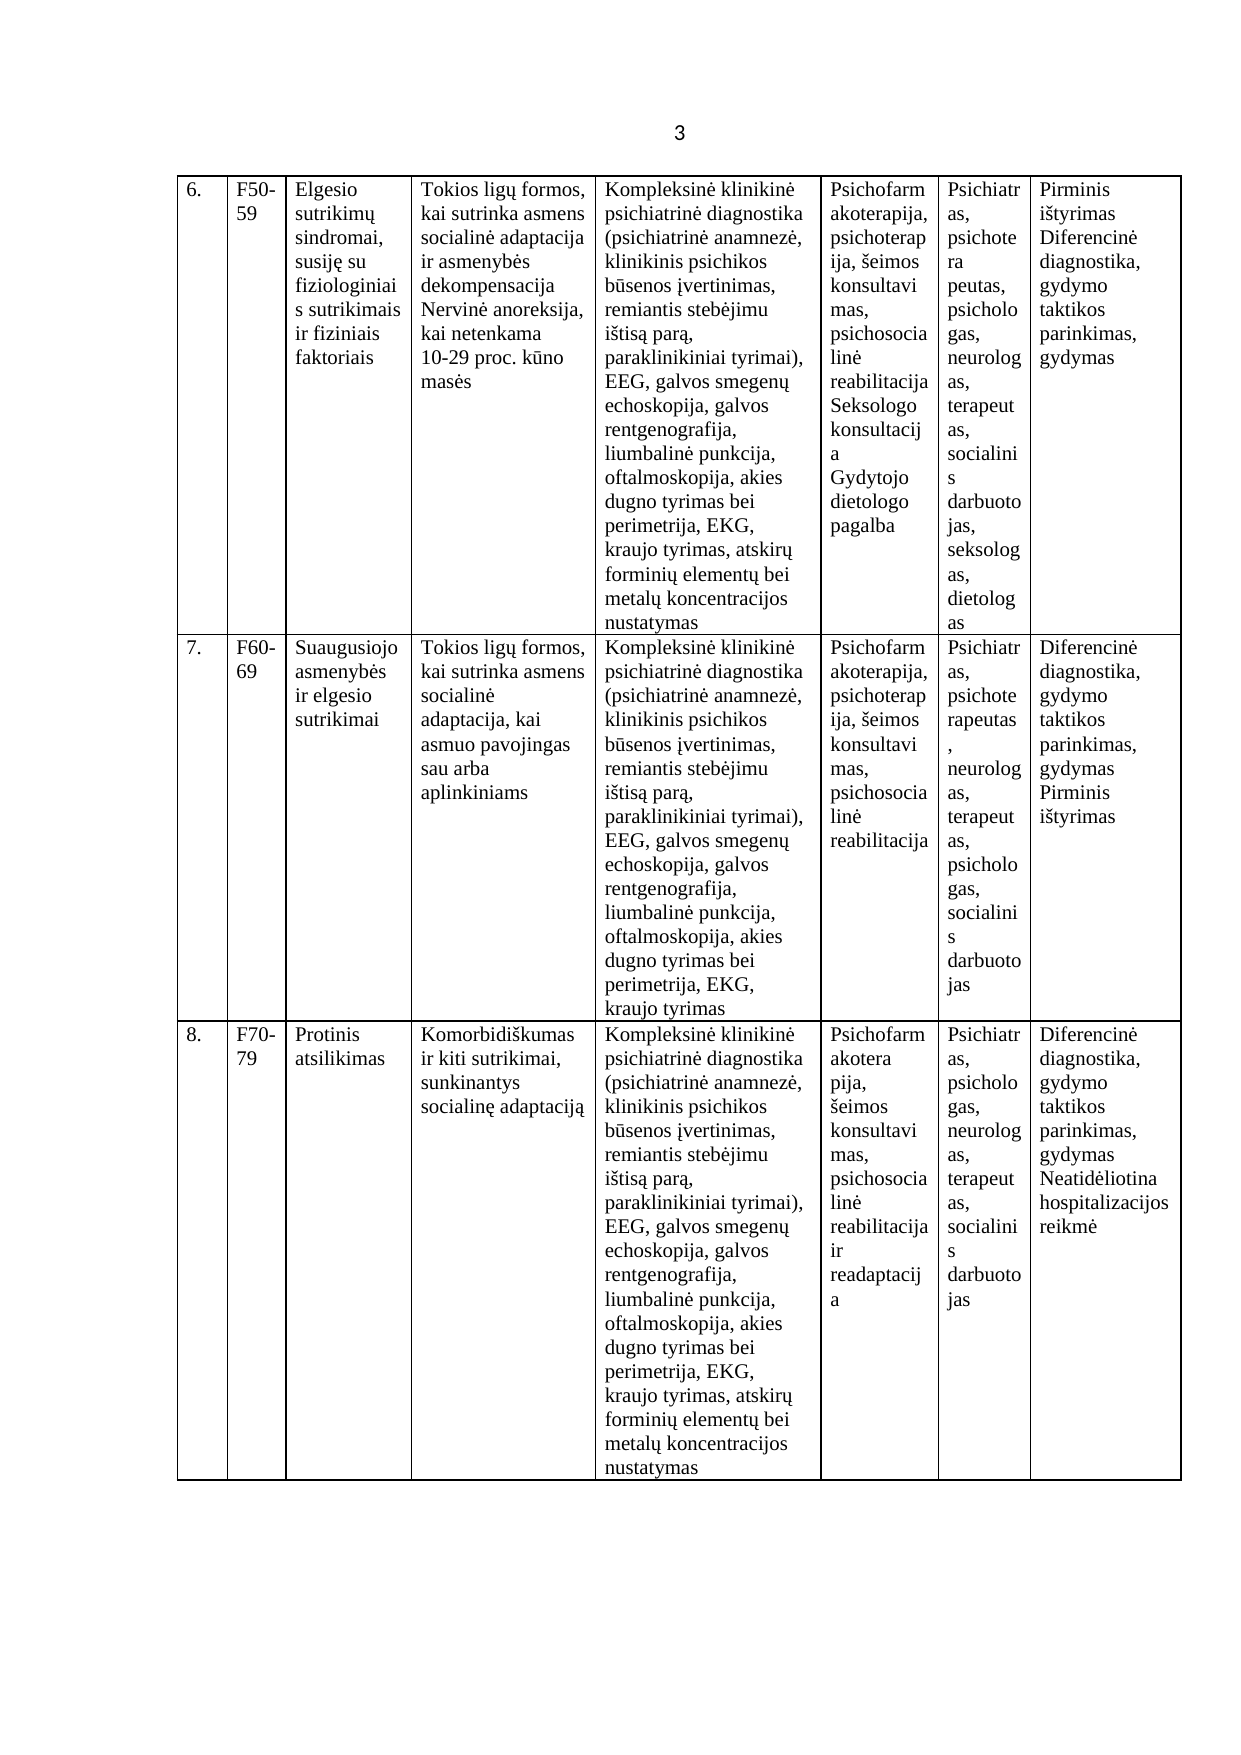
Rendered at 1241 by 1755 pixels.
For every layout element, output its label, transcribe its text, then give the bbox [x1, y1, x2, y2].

table_cell Suaugusiojo asmenybės ir elgesio sutrikimai [287, 635, 411, 1020]
table_cell Diferencinė diagnostika, gydymo taktikos parinkimas, gydymas Neatidėliotina hospitalizacijos reikmė [1031, 1022, 1180, 1479]
table_cell Tokios ligų formos, kai sutrinka asmens socialinė adaptacija, kai asmuo pavojingas sau arba aplinkiniams [412, 635, 595, 1020]
table_cell Psichiatras, psichoterapeutas, neurologas, terapeutas, psichologas, socialinis darbuotojas [939, 635, 1030, 1020]
table_cell 7. [178, 635, 227, 1020]
table_cell Psichofarmakoterapija, psichoterapija, šeimos konsultavimas, psichosocialinė reabilitacija Seksologo konsultacija Gydytojo dietologo pagalba [822, 177, 938, 634]
table_cell Kompleksinė klinikinė psichiatrinė diagnostika (psichiatrinė anamnezė, klinikinis psichikos būsenos įvertinimas, remiantis stebėjimu ištisą parą, paraklinikiniai tyrimai), EEG, galvos smegenų echoskopija, galvos rentgenografija, liumbalinė punkcija, oftalmoskopija, akies dugno tyrimas bei perimetrija, EKG, kraujo tyrimas, atskirų forminių elementų bei metalų koncentracijos nustatymas [596, 177, 820, 634]
table_cell 8. [178, 1022, 227, 1479]
table_cell Psichiatras, psichologas, neurologas, terapeutas, socialinis darbuotojas [939, 1022, 1030, 1479]
table_cell 6. [178, 177, 227, 634]
table_cell F70-79 [228, 1022, 285, 1479]
table_cell Elgesio sutrikimų sindromai, susiję su fiziologiniais sutrikimais ir fiziniais faktoriais [287, 177, 411, 634]
table_cell Kompleksinė klinikinė psichiatrinė diagnostika (psichiatrinė anamnezė, klinikinis psichikos būsenos įvertinimas, remiantis stebėjimu ištisą parą, paraklinikiniai tyrimai), EEG, galvos smegenų echoskopija, galvos rentgenografija, liumbalinė punkcija, oftalmoskopija, akies dugno tyrimas bei perimetrija, EKG, kraujo tyrimas [596, 635, 820, 1020]
table_cell F50-59 [228, 177, 285, 634]
table_cell Tokios ligų formos, kai sutrinka asmens socialinė adaptacija ir asmenybės dekompensacija Nervinė anoreksija, kai netenkama 10-29 proc. kūno masės [412, 177, 595, 634]
table_cell Pirminis ištyrimas Diferencinė diagnostika, gydymo taktikos parinkimas, gydymas [1031, 177, 1180, 634]
table_cell Psichofarmakoterapija, psichoterapija, šeimos konsultavimas, psichosocialinė reabilitacija [822, 635, 938, 1020]
table_cell Diferencinė diagnostika, gydymo taktikos parinkimas, gydymas Pirminis ištyrimas [1031, 635, 1180, 1020]
table_cell Psichofarmakotera pija, šeimos konsultavimas, psichosocialinė reabilitacija ir readaptacija [822, 1022, 938, 1479]
table_cell F60-69 [228, 635, 285, 1020]
table_cell Komorbidiškumas ir kiti sutrikimai, sunkinantys socialinę adaptaciją [412, 1022, 595, 1479]
table_cell Protinis atsilikimas [287, 1022, 411, 1479]
table_cell Kompleksinė klinikinė psichiatrinė diagnostika (psichiatrinė anamnezė, klinikinis psichikos būsenos įvertinimas, remiantis stebėjimu ištisą parą, paraklinikiniai tyrimai), EEG, galvos smegenų echoskopija, galvos rentgenografija, liumbalinė punkcija, oftalmoskopija, akies dugno tyrimas bei perimetrija, EKG, kraujo tyrimas, atskirų forminių elementų bei metalų koncentracijos nustatymas [596, 1022, 820, 1479]
table_cell Psichiatras, psichotera peutas, psichologas, neurologas, terapeutas, socialinis darbuotojas, seksologas, dietologas [939, 177, 1030, 634]
